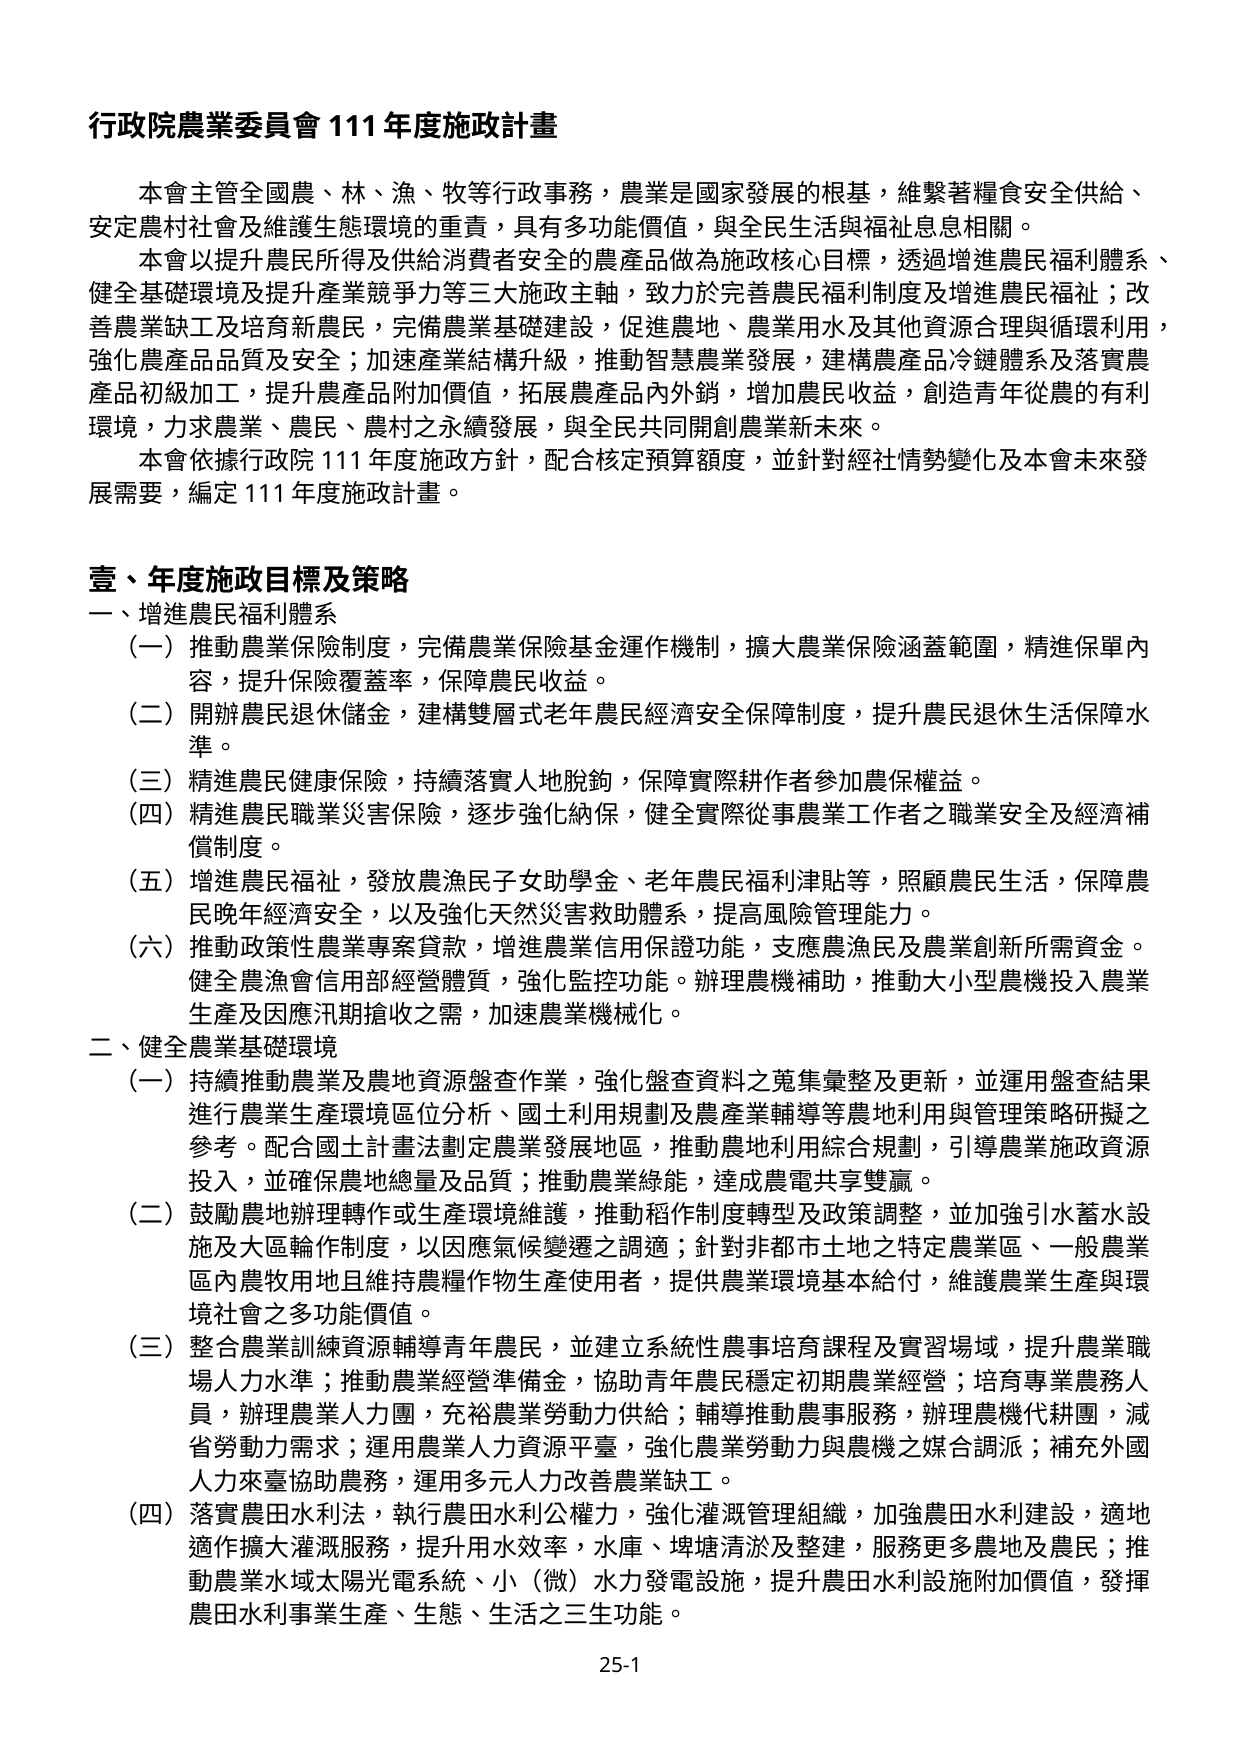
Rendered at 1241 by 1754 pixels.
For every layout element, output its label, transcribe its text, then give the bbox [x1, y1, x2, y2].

text 一、增進農民福利體系 [88, 597, 1152, 630]
text （一）持續推動農業及農地資源盤查作業，強化盤查資料之蒐集彙整及更新，並運用盤查結果進行農業生產環境區位分析、國土利用規劃及農產業輔導等農地利用與管理策略研擬之參考。配合國土計畫法劃定農業發展地區，推動農地利用綜合規劃，引導農業施政資源投入，並確保農地總量及品質；推動農業綠能，達成農電共享雙贏。 [113, 1063, 1152, 1197]
text （二）鼓勵農地辦理轉作或生產環境維護，推動稻作制度轉型及政策調整，並加強引水蓄水設施及大區輪作制度，以因應氣候變遷之調適；針對非都市土地之特定農業區、一般農業區內農牧用地且維持農糧作物生產使用者，提供農業環境基本給付，維護農業生產與環境社會之多功能價值。 [113, 1197, 1152, 1330]
text （六）推動政策性農業專案貸款，增進農業信用保證功能，支應農漁民及農業創新所需資金。健全農漁會信用部經營體質，強化監控功能。辦理農機補助，推動大小型農機投入農業生產及因應汛期搶收之需，加速農業機械化。 [113, 930, 1152, 1030]
text 壹、年度施政目標及策略 [88, 563, 1152, 597]
text 行政院農業委員會111年度施政計畫 [88, 109, 1152, 143]
text （四）精進農民職業災害保險，逐步強化納保，健全實際從事農業工作者之職業安全及經濟補償制度。 [113, 797, 1152, 863]
text （五）增進農民福祉，發放農漁民子女助學金、老年農民福利津貼等，照顧農民生活，保障農民晚年經濟安全，以及強化天然災害救助體系，提高風險管理能力。 [113, 863, 1152, 930]
text （四）落實農田水利法，執行農田水利公權力，強化灌溉管理組織，加強農田水利建設，適地適作擴大灌溉服務，提升用水效率，水庫、埤塘清淤及整建，服務更多農地及農民；推動農業水域太陽光電系統、小（微）水力發電設施，提升農田水利設施附加價值，發揮農田水利事業生產、生態、生活之三生功能。 [113, 1497, 1152, 1630]
text （二）開辦農民退休儲金，建構雙層式老年農民經濟安全保障制度，提升農民退休生活保障水準。 [113, 697, 1152, 763]
text （三）整合農業訓練資源輔導青年農民，並建立系統性農事培育課程及實習場域，提升農業職場人力水準；推動農業經營準備金，協助青年農民穩定初期農業經營；培育專業農務人員，辦理農業人力團，充裕農業勞動力供給；輔導推動農事服務，辦理農機代耕團，減省勞動力需求；運用農業人力資源平臺，強化農業勞動力與農機之媒合調派；補充外國人力來臺協助農務，運用多元人力改善農業缺工。 [113, 1330, 1152, 1497]
text 本會主管全國農、林、漁、牧等行政事務，農業是國家發展的根基，維繫著糧食安全供給、安定農村社會及維護生態環境的重責，具有多功能價值，與全民生活與福祉息息相關。 [88, 176, 1152, 243]
text 本會依據行政院111年度施政方針，配合核定預算額度，並針對經社情勢變化及本會未來發展需要，編定111年度施政計畫。 [88, 443, 1152, 509]
text 二、健全農業基礎環境 [88, 1030, 1152, 1063]
text （三）精進農民健康保險，持續落實人地脫鉤，保障實際耕作者參加農保權益。 [113, 763, 1152, 797]
text （一）推動農業保險制度，完備農業保險基金運作機制，擴大農業保險涵蓋範圍，精進保單內容，提升保險覆蓋率，保障農民收益。 [113, 630, 1152, 697]
text 本會以提升農民所得及供給消費者安全的農產品做為施政核心目標，透過增進農民福利體系、健全基礎環境及提升產業競爭力等三大施政主軸，致力於完善農民福利制度及增進農民福祉；改善農業缺工及培育新農民，完備農業基礎建設，促進農地、農業用水及其他資源合理與循環利用，強化農產品品質及安全；加速產業結構升級，推動智慧農業發展，建構農產品冷鏈體系及落實農產品初級加工，提升農產品附加價值，拓展農產品內外銷，增加農民收益，創造青年從農的有利環境，力求農業、農民、農村之永續發展，與全民共同開創農業新未來。 [88, 243, 1152, 443]
